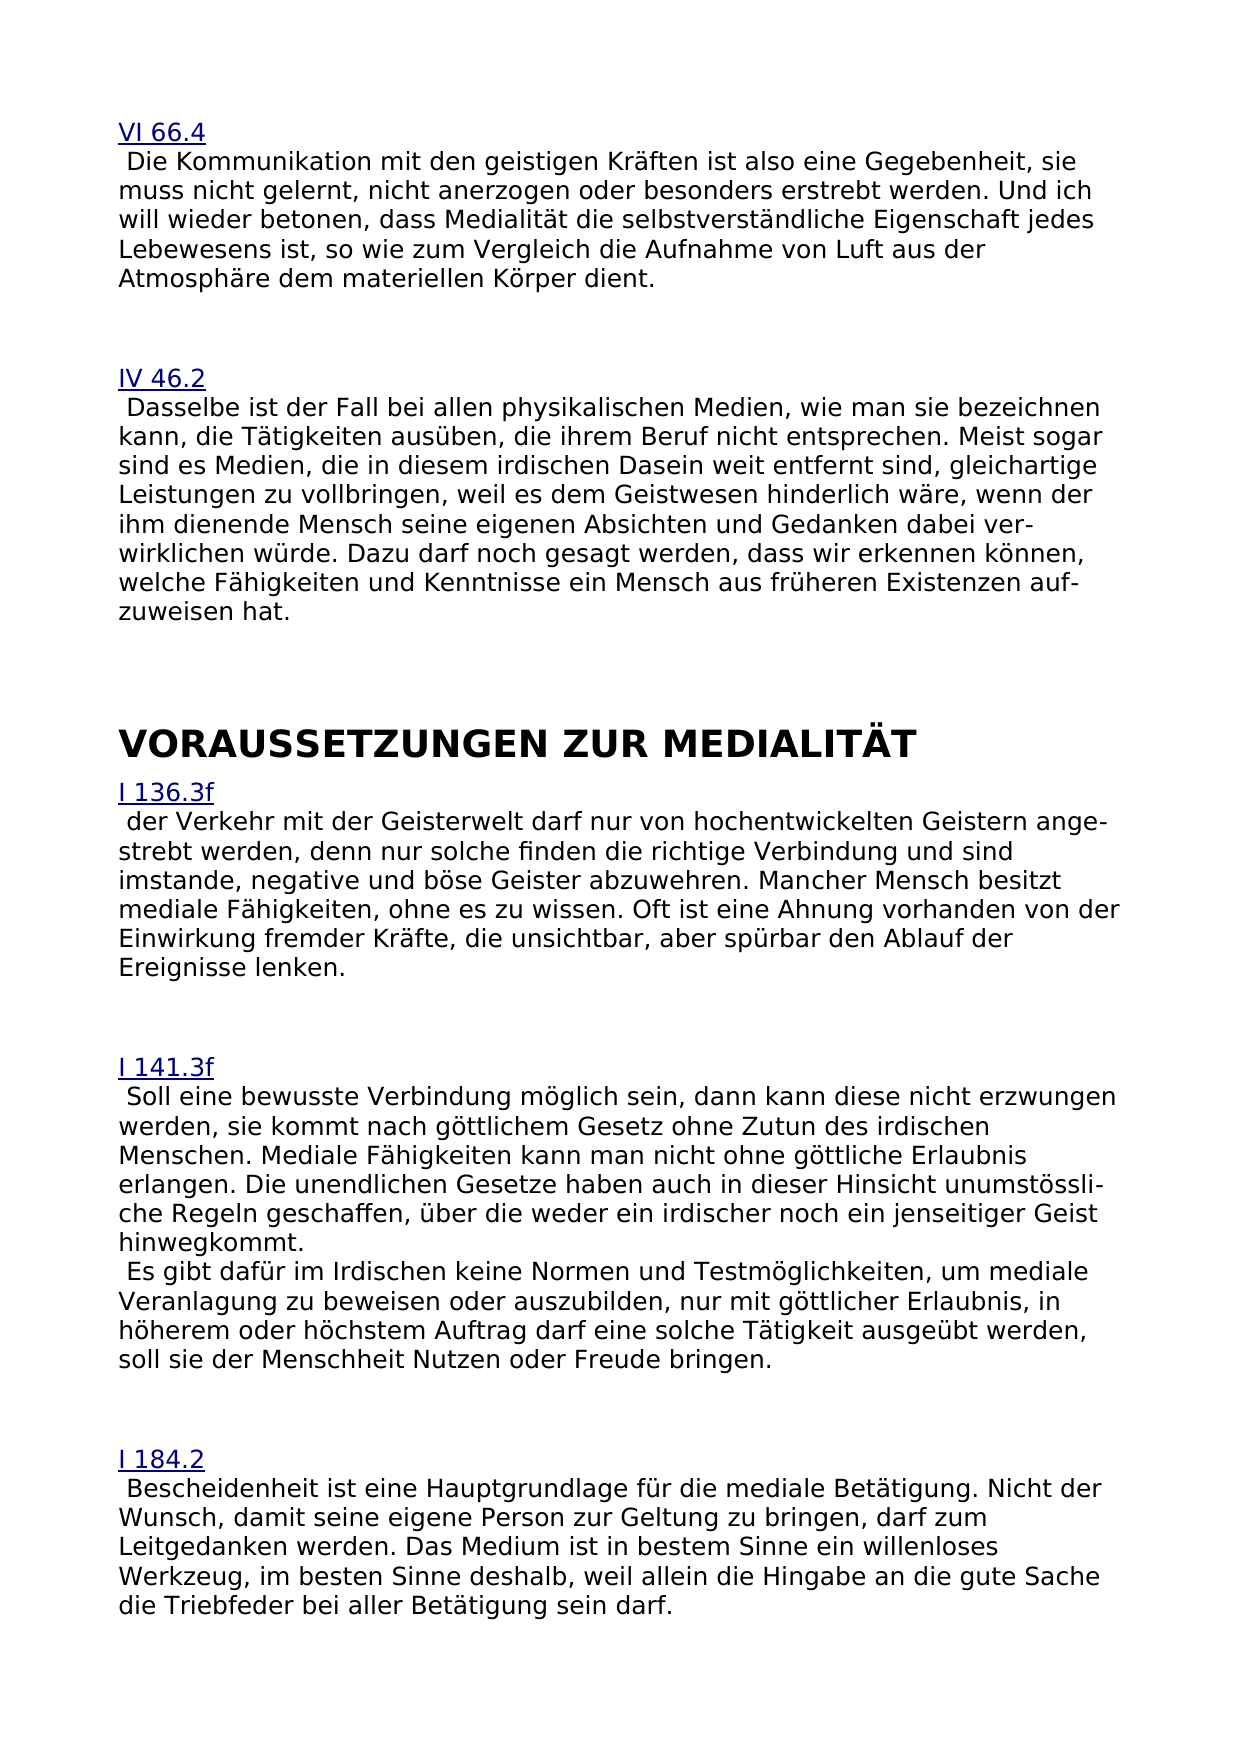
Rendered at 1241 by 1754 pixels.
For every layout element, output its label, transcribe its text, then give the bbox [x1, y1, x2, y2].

text I 141.3f Soll eine bewusste Verbindung möglich sein, dann kann diese nicht erzwungen werden, sie kommt nach göttlichem Gesetz ohne Zu­tun des irdischen Menschen. Mediale Fähig­keiten kann man nicht ohne göttliche Er­laubnis erlangen. Die unendlichen Gesetze haben auch in dieser Hinsicht unumstössli­che Re­geln geschaffen, über die weder ein irdi­scher noch ein jensei­tiger Geist hin­weg­kommt. Es gibt dafür im Irdischen keine Normen und Testmöglichkei­ten, um mediale Veranla­gung zu beweisen oder auszubilden, nur mit gött­licher Erlaubnis, in höherem oder höchstem Auftrag darf eine solche Tätig­keit ausgeübt werden, soll sie der Mensch­heit Nutzen oder Freude bringen. [118, 1053, 1122, 1433]
text I 136.3f der Verkehr mit der Geisterwelt darf nur von hochentwickelten Geistern ange­strebt werden, denn nur solche finden die richtige Verbindung und sind imstande, negative und böse Geister abzuwehren. Man­cher Mensch besitzt mediale Fähigkeiten, ohne es zu wissen. Oft ist eine Ahnung vorhanden von der Einwirkung fremder Kräf­te, die unsicht­bar, aber spürbar den Ab­lauf der Ereignisse lenken. [118, 778, 1122, 1041]
subtitle VORAUSSETZUNGEN ZUR MEDIALITÄT [118, 722, 1122, 766]
text VI 66.4 Die Kommunikation mit den geistigen Kräften ist also eine Gegebenheit, sie muss nicht gelernt, nicht anerzo­gen oder besonders erstrebt werden. Und ich will wieder betonen, dass Medialität die selbstverständliche Eigen­schaft jedes Lebewesens ist, so wie zum Vergleich die Aufnahme von Luft aus der Atmosphäre dem materiel­len Körper dient. [118, 118, 1122, 351]
text IV 46.2 Dasselbe ist der Fall bei allen physikalischen Medien, wie man sie bezeichnen kann, die Tätigkeiten ausüben, die ihrem Beruf nicht entsprechen. Meist sogar sind es Medien, die in diesem irdischen Dasein weit entfernt sind, gleichartige Leistungen zu vollbringen, weil es dem Geistwesen hinderlich wäre, wenn der ihm dienen­de Mensch seine eigenen Absichten und Gedanken dabei ver­wirklichen würde. Dazu darf noch gesagt werden, dass wir erkennen können, welche Fähigkeiten und Kenntnisse ein Mensch aus früheren Existenzen auf­zuweisen hat. [118, 364, 1122, 685]
text I 184.2 Bescheidenheit ist eine Hauptgrundlage für die mediale Betätigung. Nicht der Wunsch, damit seine eigene Person zur Geltung zu bringen, darf zum Leitgedanken werden. Das Medium ist in bestem Sinne ein willenloses Werkzeug, im besten Sinne deshalb, weil allein die Hingabe an die gute Sache die Triebfeder bei aller Betätigung sein darf. [118, 1445, 1122, 1620]
